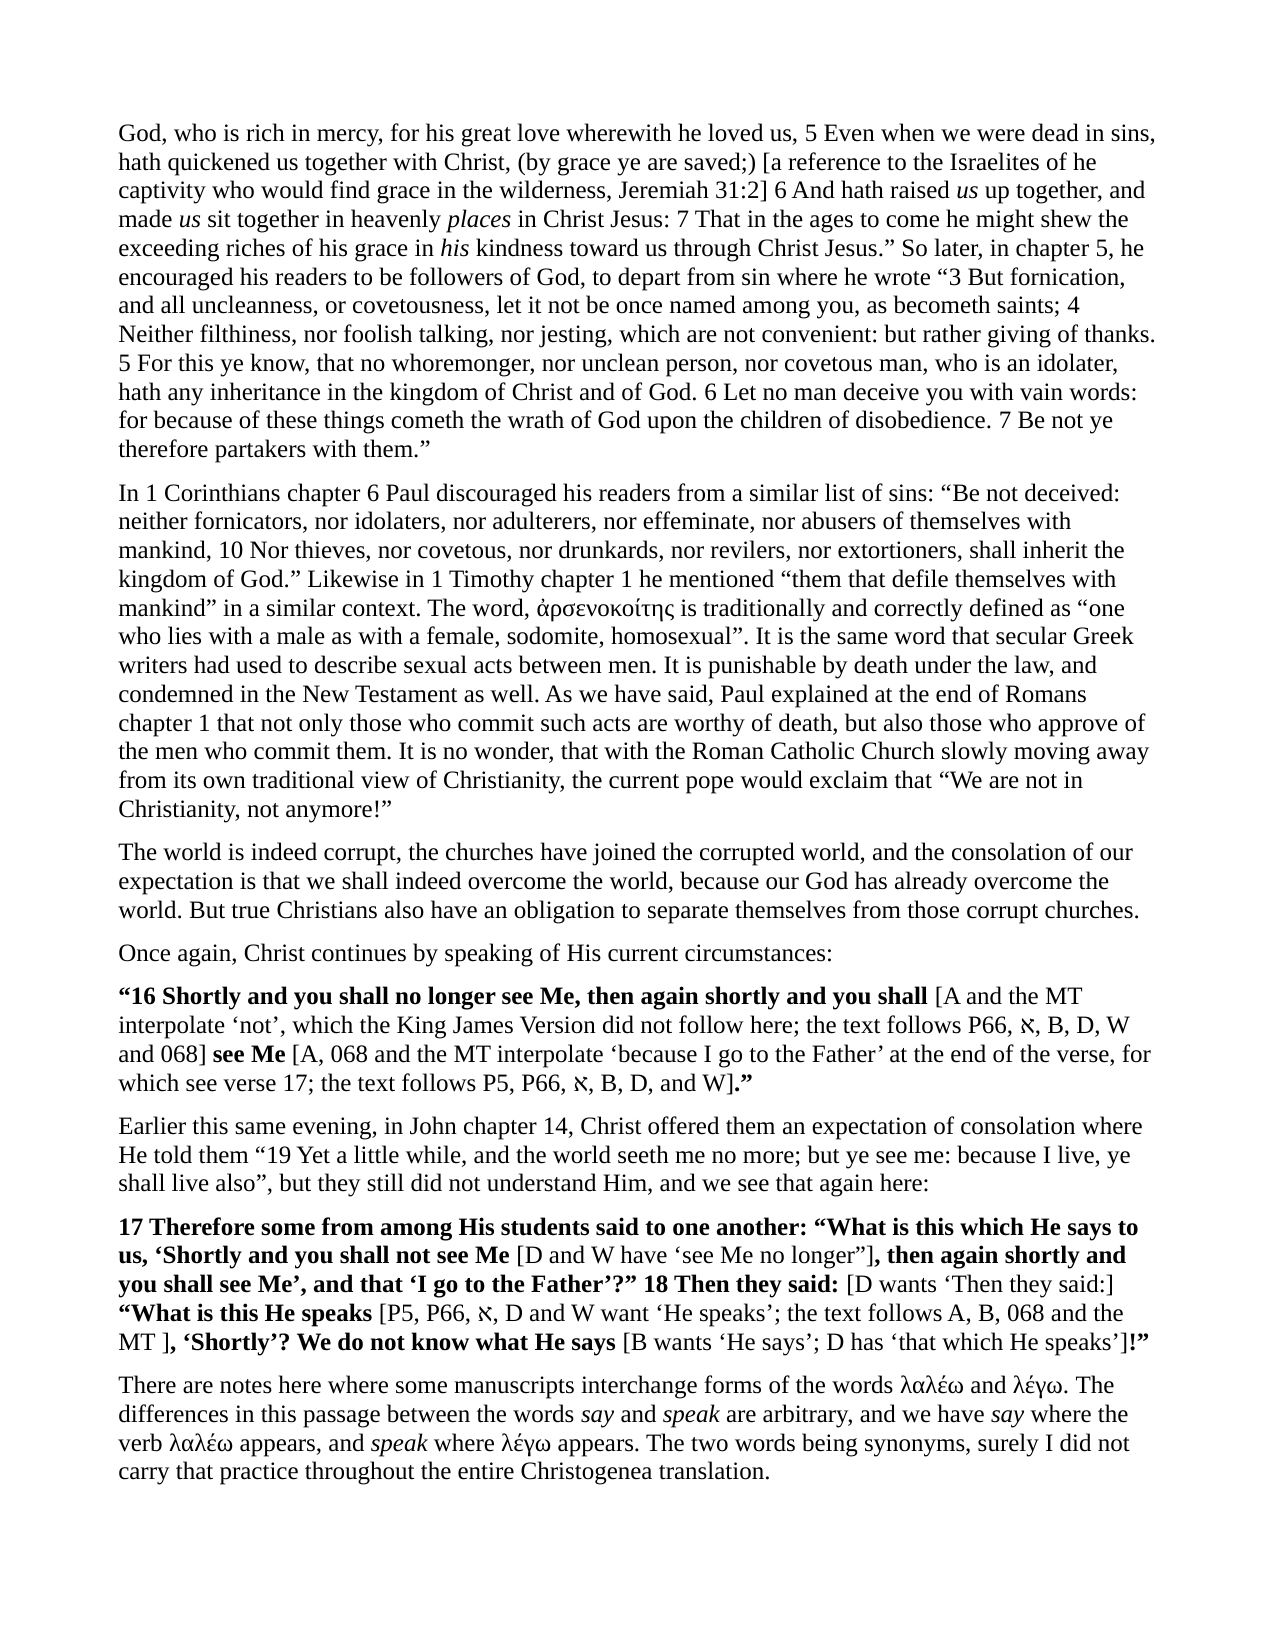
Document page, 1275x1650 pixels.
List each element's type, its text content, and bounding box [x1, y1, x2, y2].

text “16 Shortly and you shall no longer see Me, then again shortly and you shall [A and the MT interpolate ‘not’, which the King James Version did not follow here; the text follows P66, א, B, D, W and 068] see Me [A, 068 and the MT interpolate ‘because I go to the Father’ at the end of the verse, for which see verse 17; the text follows P5, P66, א, B, D, and W].” [118, 981, 1157, 1096]
text God, who is rich in mercy, for his great love wherewith he loved us, 5 Even when we were dead in sins, hath quickened us together with Christ, (by grace ye are saved;) [a reference to the Israelites of he captivity who would find grace in the wilderness, Jeremiah 31:2] 6 And hath raised us up together, and made us sit together in heavenly places in Christ Jesus: 7 That in the ages to come he might shew the exceeding riches of his grace in his kindness toward us through Christ Jesus.” So later, in chapter 5, he encouraged his readers to be followers of God, to depart from sin where he wrote “3 But fornication, and all uncleanness, or covetousness, let it not be once named among you, as becometh saints; 4 Neither filthiness, nor foolish talking, nor jesting, which are not convenient: but rather giving of thanks. 5 For this ye know, that no whoremonger, nor unclean person, nor covetous man, who is an idolater, hath any inheritance in the kingdom of Christ and of God. 6 Let no man deceive you with vain words: for because of these things cometh the wrath of God upon the children of disobedience. 7 Be not ye therefore partakers with them.” [118, 118, 1157, 463]
text In 1 Corinthians chapter 6 Paul discouraged his readers from a similar list of sins: “Be not deceived: neither fornicators, nor idolaters, nor adulterers, nor effeminate, nor abusers of themselves with mankind, 10 Nor thieves, nor covetous, nor drunkards, nor revilers, nor extortioners, shall inherit the kingdom of God.” Likewise in 1 Timothy chapter 1 he mentioned “them that defile themselves with mankind” in a similar context. The word, ἀρσενοκοίτης is traditionally and correctly defined as “one who lies with a male as with a female, sodomite, homosexual”. It is the same word that secular Greek writers had used to describe sexual acts between men. It is punishable by death under the law, and condemned in the New Testament as well. As we have said, Paul explained at the end of Romans chapter 1 that not only those who commit such acts are worthy of death, but also those who approve of the men who commit them. It is no wonder, that with the Roman Catholic Church slowly moving away from its own traditional view of Christianity, the current pope would exclaim that “We are not in Christianity, not anymore!” [118, 478, 1157, 823]
text Earlier this same evening, in John chapter 14, Christ offered them an expectation of consolation where He told them “19 Yet a little while, and the world seeth me no more; but ye see me: because I live, ye shall live also”, but they still did not understand Him, and we see that again here: [118, 1111, 1157, 1197]
text 17 Therefore some from among His students said to one another: “What is this which He says to us, ‘Shortly and you shall not see Me [D and W have ‘see Me no longer”], then again shortly and you shall see Me’, and that ‘I go to the Father’?” 18 Then they said: [D wants ‘Then they said:] “What is this He speaks [P5, P66, א, D and W want ‘He speaks’; the text follows A, B, 068 and the MT ], ‘Shortly’? We do not know what He says [B wants ‘He says’; D has ‘that which He speaks’]!” [118, 1212, 1157, 1356]
text The world is indeed corrupt, the churches have joined the corrupted world, and the consolation of our expectation is that we shall indeed overcome the world, because our God has already overcome the world. But true Christians also have an obligation to separate themselves from those corrupt churches. [118, 837, 1157, 923]
text Once again, Christ continues by speaking of His current circumstances: [118, 938, 1157, 967]
text There are notes here where some manuscripts interchange forms of the words λαλέω and λέγω. The differences in this passage between the words say and speak are arbitrary, and we have say where the verb λαλέω appears, and speak where λέγω appears. The two words being synonyms, surely I did not carry that practice throughout the entire Christogenea translation. [118, 1370, 1157, 1485]
